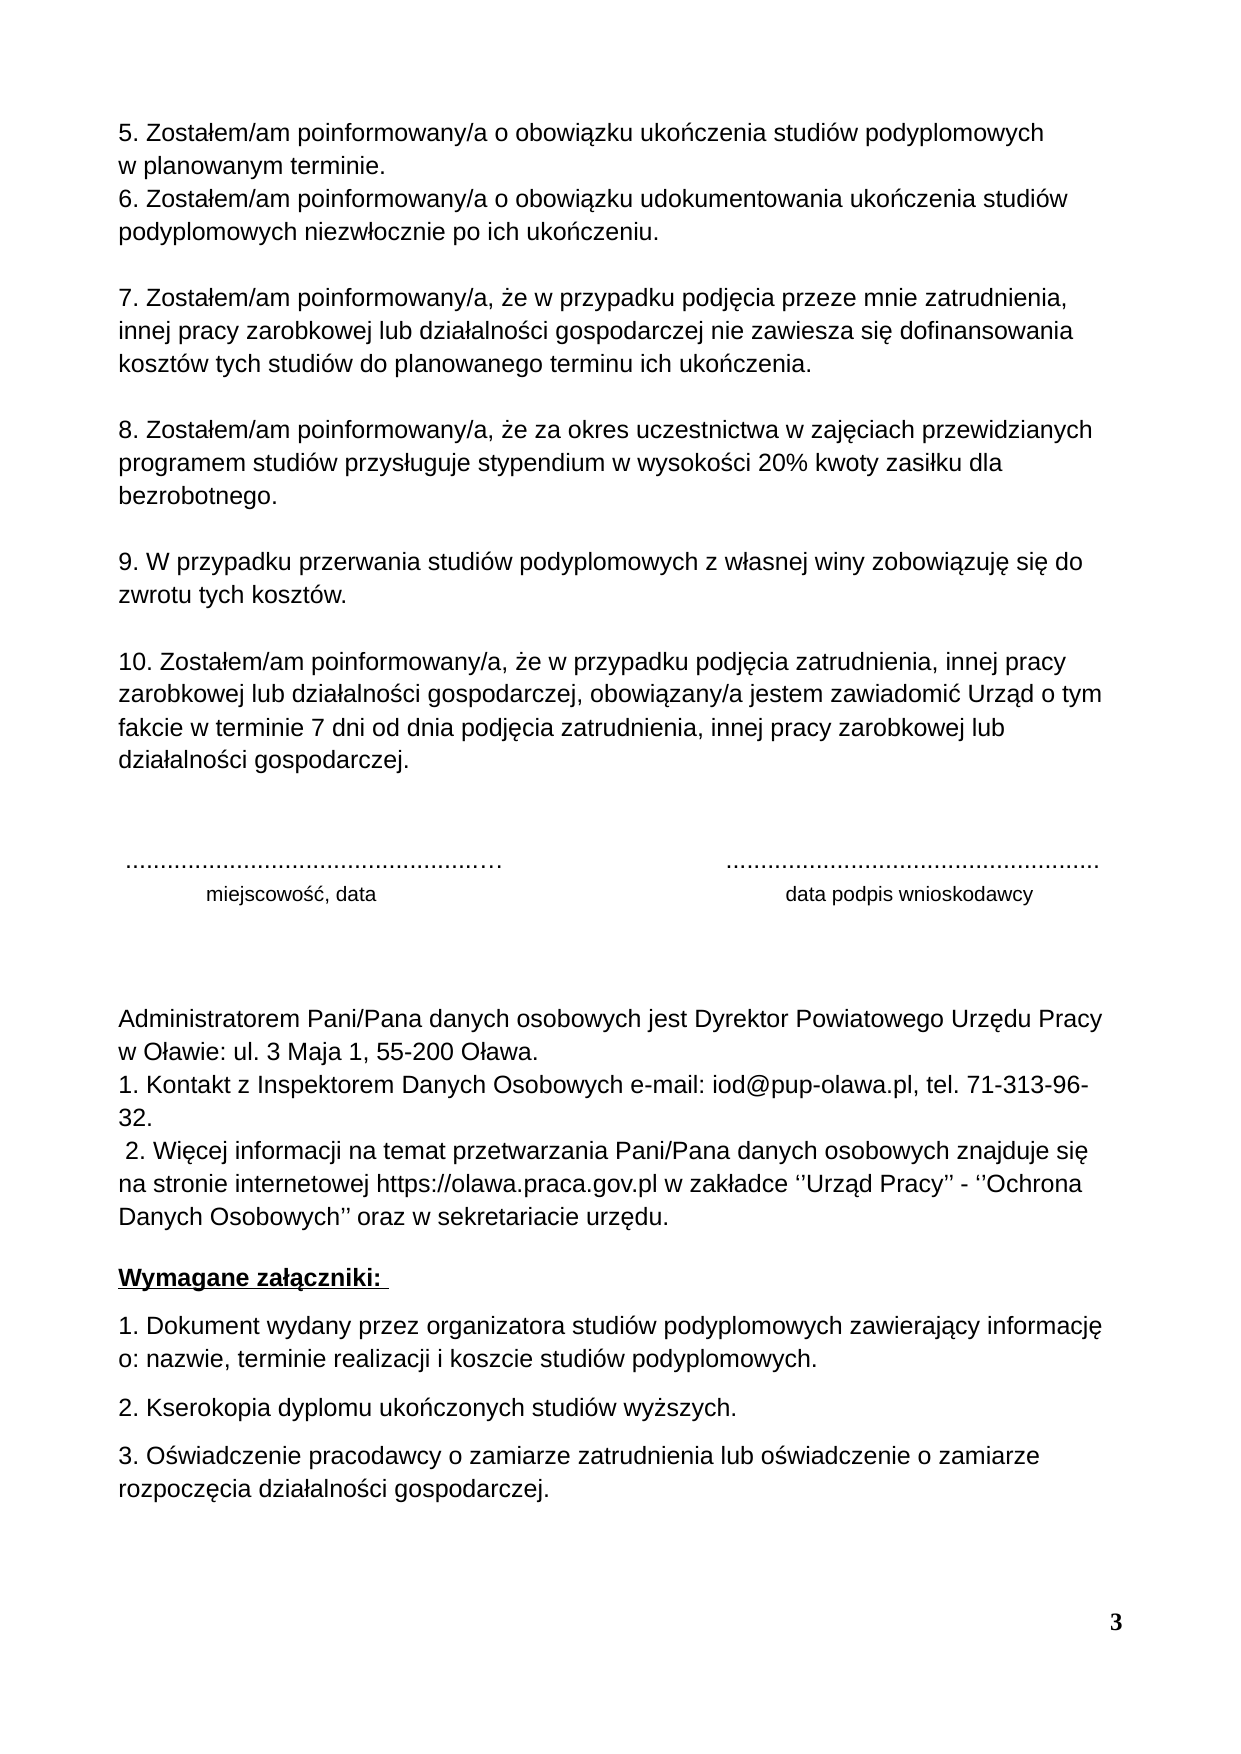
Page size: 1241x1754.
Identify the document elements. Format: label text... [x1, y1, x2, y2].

text miejscowość, data data podpis wnioskodawcy [118, 878, 1122, 906]
text 2. Kserokopia dyplomu ukończonych studiów wyższych. [118, 1392, 1122, 1421]
text ...................................................… ...................................................... [118, 844, 1122, 873]
text 5. Zostałem/am poinformowany/a o obowiązku ukończenia studiów podyplomowych w planowanym terminie. [118, 118, 1122, 180]
text 7. Zostałem/am poinformowany/a, że w przypadku podjęcia przeze mnie zatrudnienia, innej pracy zarobkowej lub działalności gospodarczej nie zawiesza się dofinansowania kosztów tych studiów do planowanego terminu ich ukończenia. [118, 283, 1122, 378]
text Administratorem Pani/Pana danych osobowych jest Dyrektor Powiatowego Urzędu Pracy w Oławie: ul. 3 Maja 1, 55-200 Oława. [118, 1004, 1122, 1066]
text 3. Oświadczenie pracodawcy o zamiarze zatrudnienia lub oświadczenie o zamiarze rozpoczęcia działalności gospodarczej. [118, 1441, 1122, 1502]
text 2. Więcej informacji na temat przetwarzania Pani/Pana danych osobowych znajduje się na stronie internetowej https://olawa.praca.gov.pl w zakładce ‘’Urząd Pracy’’ - ‘’Ochrona Danych Osobowych’’ oraz w sekretariacie urzędu. [118, 1136, 1122, 1231]
text Wymagane załączniki: [118, 1263, 1122, 1292]
text 1. Kontakt z Inspektorem Danych Osobowych e-mail: iod@pup-olawa.pl, tel. 71-313-96- 32. [118, 1070, 1122, 1132]
text 8. Zostałem/am poinformowany/a, że za okres uczestnictwa w zajęciach przewidzianych programem studiów przysługuje stypendium w wysokości 20% kwoty zasiłku dla bezrobotnego. [118, 415, 1122, 510]
text 6. Zostałem/am poinformowany/a o obowiązku udokumentowania ukończenia studiów podyplomowych niezwłocznie po ich ukończeniu. [118, 184, 1122, 246]
text 9. W przypadku przerwania studiów podyplomowych z własnej winy zobowiązuję się do zwrotu tych kosztów. [118, 547, 1122, 609]
text 10. Zostałem/am poinformowany/a, że w przypadku podjęcia zatrudnienia, innej pracy zarobkowej lub działalności gospodarczej, obowiązany/a jestem zawiadomić Urząd o tym fakcie w terminie 7 dni od dnia podjęcia zatrudnienia, innej pracy zarobkowej lub działalności gospodarczej. [118, 646, 1122, 774]
text 1. Dokument wydany przez organizatora studiów podyplomowych zawierający informację o: nazwie, terminie realizacji i koszcie studiów podyplomowych. [118, 1311, 1122, 1373]
